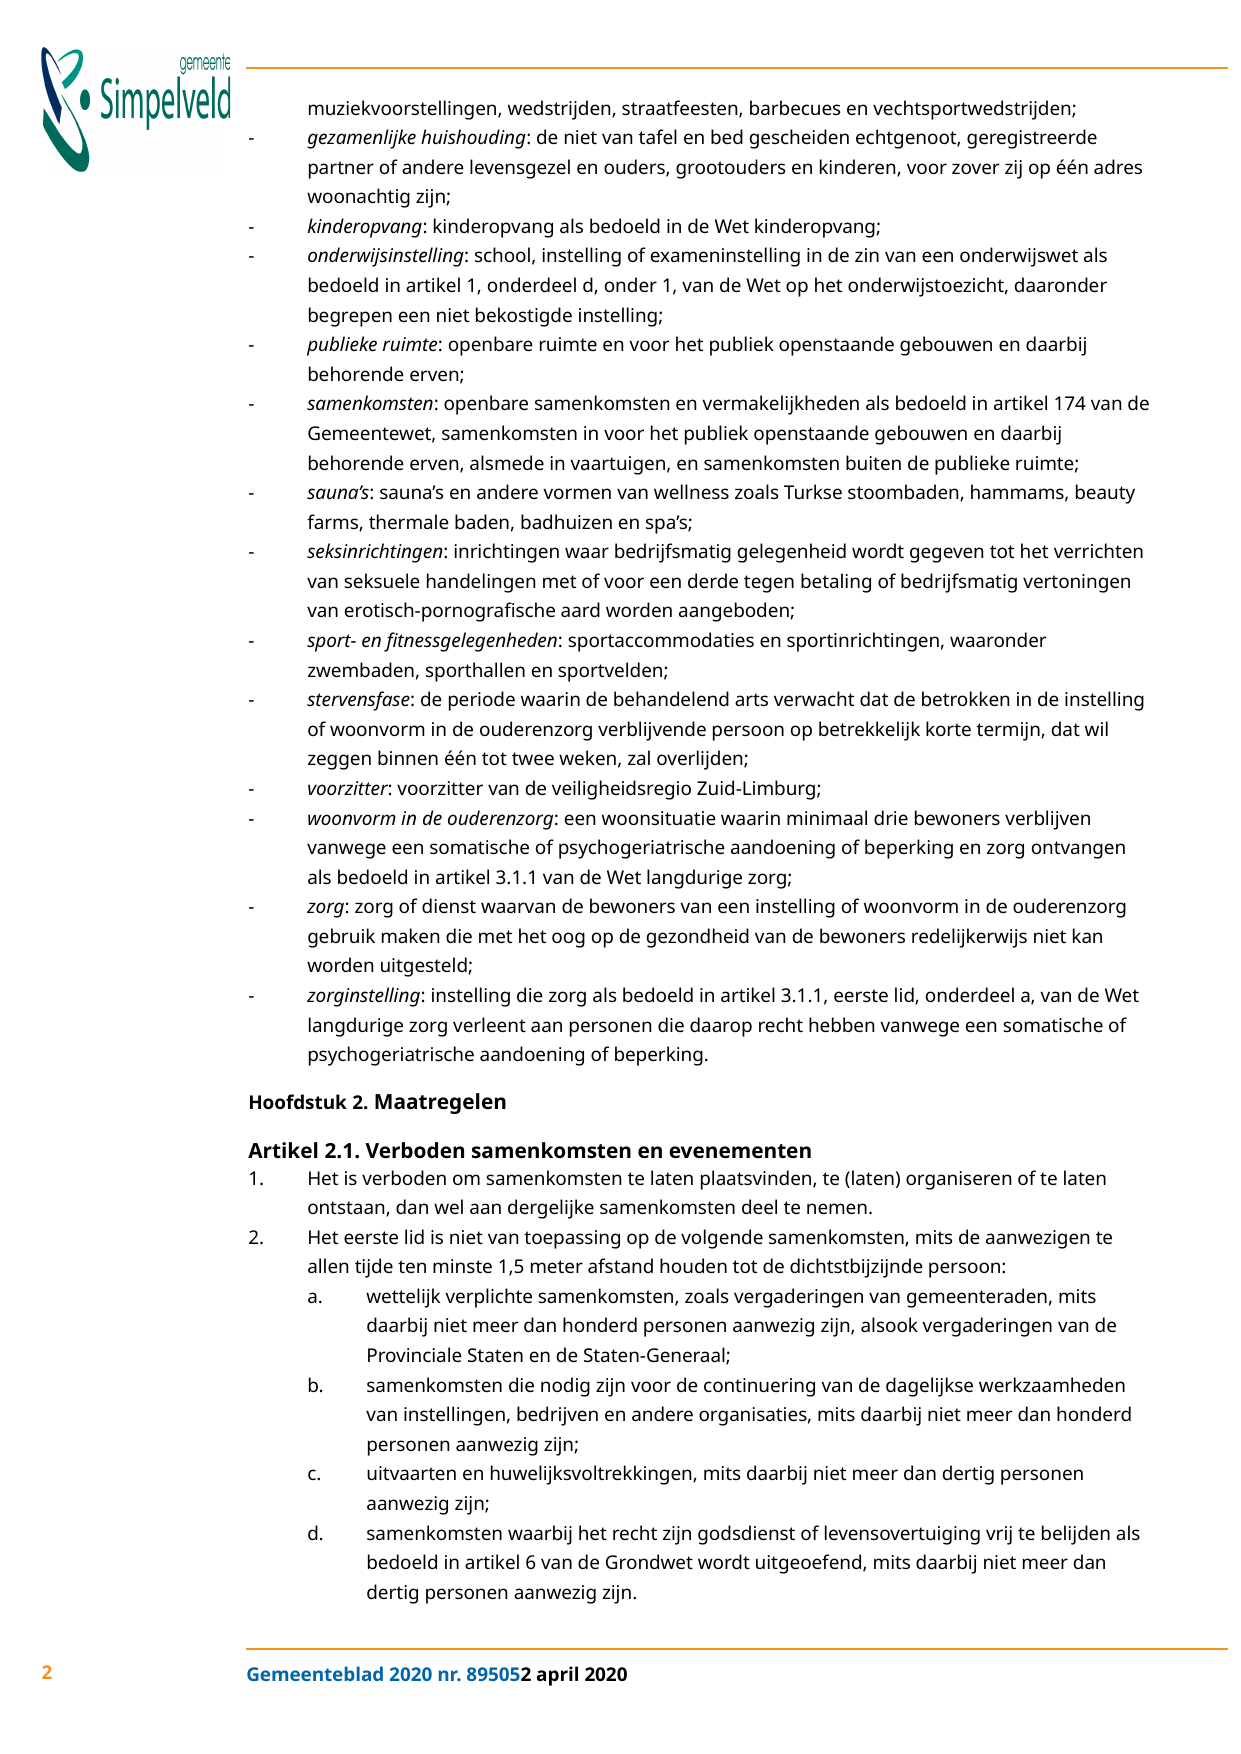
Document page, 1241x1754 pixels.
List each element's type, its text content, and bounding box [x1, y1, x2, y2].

list sport- en fitnessgelegenheden: sportaccommodaties en sportinrichtingen, waaronder zwembaden, sporthallen en sportvelden; [248, 627, 1152, 683]
list publieke ruimte: openbare ruimte en voor het publiek openstaande gebouwen en daarbij behorende erven; [248, 331, 1152, 387]
list zorg: zorg of dienst waarvan de bewoners van een instelling of woonvorm in de ouderenzorg gebruik maken die met het oog op de gezondheid van de bewoners redelijkerwijs niet kan worden uitgesteld; [248, 893, 1152, 978]
text Hoofdstuk 2. Maatregelen [248, 1087, 1152, 1116]
list uitvaarten en huwelijksvoltrekkingen, mits daarbij niet meer dan dertig personen aanwezig zijn; [307, 1461, 1152, 1516]
list Het is verboden om samenkomsten te laten plaatsvinden, te (laten) organiseren of te laten ontstaan, dan wel aan dergelijke samenkomsten deel te nemen. [248, 1165, 1152, 1220]
picture [41, 47, 231, 172]
list Het eerste lid is niet van toepassing op de volgende samenkomsten, mits de aanwezigen te allen tijde ten minste 1,5 meter afstand houden tot de dichtstbijzijnde persoon: [248, 1224, 1152, 1279]
list onderwijsinstelling: school, instelling of exameninstelling in de zin van een onderwijswet als bedoeld in artikel 1, onderdeel d, onder 1, van de Wet op het onderwijstoezicht, daaronder begrepen een niet bekostigde instelling; [248, 243, 1152, 328]
list gezamenlijke huishouding: de niet van tafel en bed gescheiden echtgenoot, geregistreerde partner of andere levensgezel en ouders, grootouders en kinderen, voor zover zij op één adres woonachtig zijn; [248, 124, 1152, 209]
list sauna’s: sauna’s en andere vormen van wellness zoals Turkse stoombaden, hammams, beauty farms, thermale baden, badhuizen en spa’s; [248, 479, 1152, 535]
list kinderopvang: kinderopvang als bedoeld in de Wet kinderopvang; [248, 213, 1152, 239]
list stervensfase: de periode waarin de behandelend arts verwacht dat de betrokken in de instelling of woonvorm in de ouderenzorg verblijvende persoon op betrekkelijk korte termijn, dat wil zeggen binnen één tot twee weken, zal overlijden; [248, 686, 1152, 771]
list seksinrichtingen: inrichtingen waar bedrijfsmatig gelegenheid wordt gegeven tot het verrichten van seksuele handelingen met of voor een derde tegen betaling of bedrijfsmatig vertoningen van erotisch-pornografische aard worden aangeboden; [248, 538, 1152, 623]
list samenkomsten waarbij het recht zijn godsdienst of levensovertuiging vrij te belijden als bedoeld in artikel 6 van de Grondwet wordt uitgeoefend, mits daarbij niet meer dan dertig personen aanwezig zijn. [307, 1520, 1152, 1605]
list samenkomsten die nodig zijn voor de continuering van de dagelijkse werkzaamheden van instellingen, bedrijven en andere organisaties, mits daarbij niet meer dan honderd personen aanwezig zijn; [307, 1372, 1152, 1457]
text Artikel 2.1. Verboden samenkomsten en evenementen [248, 1136, 1152, 1165]
list wettelijk verplichte samenkomsten, zoals vergaderingen van gemeenteraden, mits daarbij niet meer dan honderd personen aanwezig zijn, alsook vergaderingen van de Provinciale Staten en de Staten-Generaal; [307, 1283, 1152, 1368]
list voorzitter: voorzitter van de veiligheidsregio Zuid-Limburg; [248, 775, 1152, 801]
list woonvorm in de ouderenzorg: een woonsituatie waarin minimaal drie bewoners verblijven vanwege een somatische of psychogeriatrische aandoening of beperking en zorg ontvangen als bedoeld in artikel 3.1.1 van de Wet langdurige zorg; [248, 805, 1152, 890]
list samenkomsten: openbare samenkomsten en vermakelijkheden als bedoeld in artikel 174 van de Gemeentewet, samenkomsten in voor het publiek openstaande gebouwen en daarbij behorende erven, alsmede in vaartuigen, en samenkomsten buiten de publieke ruimte; [248, 391, 1152, 476]
list muziekvoorstellingen, wedstrijden, straatfeesten, barbecues en vechtsportwedstrijden; [248, 95, 1152, 121]
list zorginstelling: instelling die zorg als bedoeld in artikel 3.1.1, eerste lid, onderdeel a, van de Wet langdurige zorg verleent aan personen die daarop recht hebben vanwege een somatische of psychogeriatrische aandoening of beperking. [248, 982, 1152, 1067]
